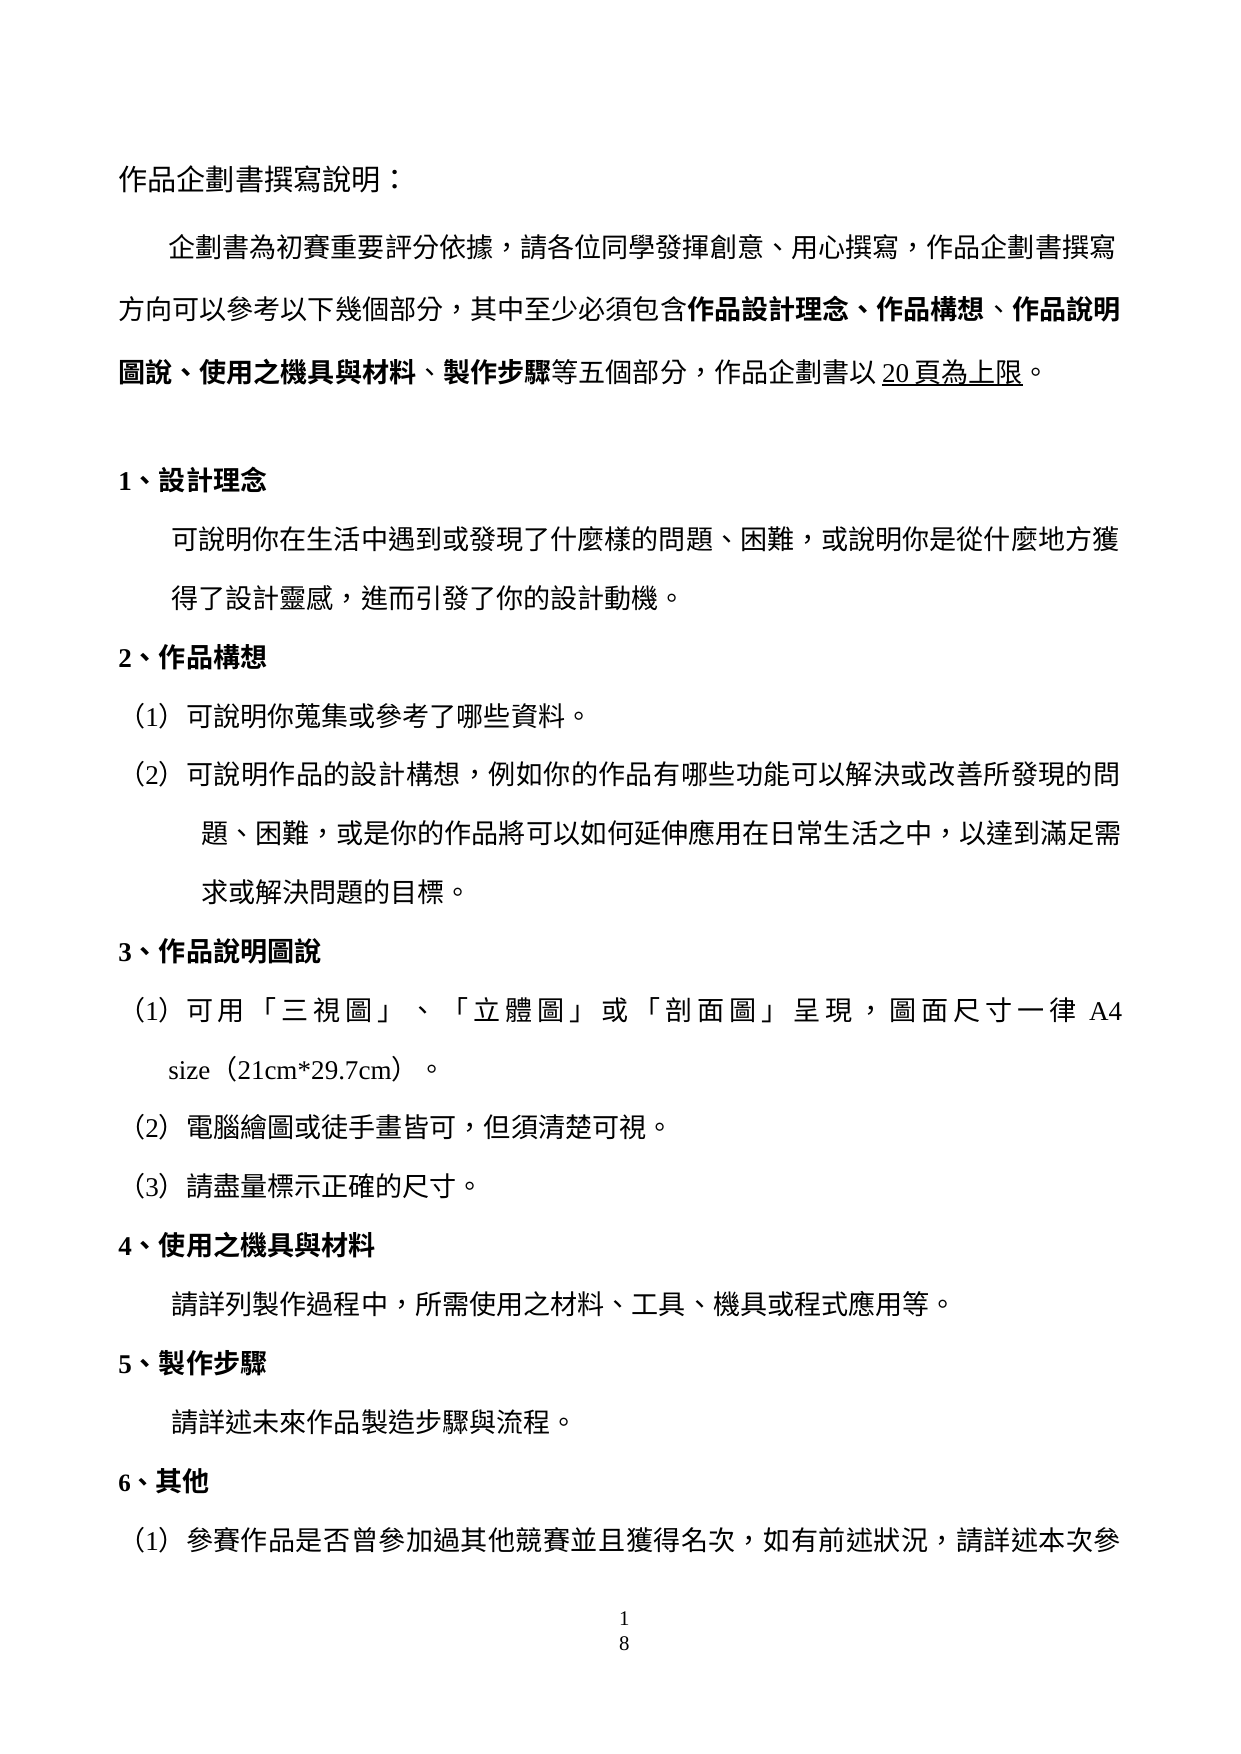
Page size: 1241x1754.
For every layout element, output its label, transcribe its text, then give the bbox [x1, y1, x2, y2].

list 作品構想 [118, 636, 1122, 675]
list 設計理念 [118, 459, 1122, 498]
list 電腦繪圖或徒手畫皆可，但須清楚可視。 [118, 1106, 1122, 1146]
list 其他 [118, 1459, 1122, 1499]
list 可用「三視圖」、「立體圖」或「剖面圖」呈現，圖面尺寸一律A4 size（21cm*29.7cm）。 [118, 989, 1122, 1087]
list 製作步驟 [118, 1342, 1122, 1381]
list 作品說明圖說 [118, 930, 1122, 969]
text 請詳述未來作品製造步驟與流程。 [171, 1401, 1122, 1440]
list 使用之機具與材料 [118, 1224, 1122, 1263]
list 參賽作品是否曾參加過其他競賽並且獲得名次，如有前述狀況，請詳述本次參 [118, 1518, 1122, 1558]
list 請盡量標示正確的尺寸。 [118, 1165, 1122, 1204]
list 可說明作品的設計構想，例如你的作品有哪些功能可以解決或改善所發現的問題、困難，或是你的作品將可以如何延伸應用在日常生活之中，以達到滿足需求或解決問題的目標。 [118, 753, 1122, 910]
text 企劃書為初賽重要評分依據，請各位同學發揮創意、用心撰寫，作品企劃書撰寫方向可以參考以下幾個部分，其中至少必須包含作品設計理念、作品構想、作品說明圖說、使用之機具與材料、製作步驟等五個部分，作品企劃書以20頁為上限。 [118, 204, 1122, 391]
list 可說明你蒐集或參考了哪些資料。 [118, 694, 1122, 734]
text 請詳列製作過程中，所需使用之材料、工具、機具或程式應用等。 [171, 1283, 1122, 1322]
text 作品企劃書撰寫說明： [118, 136, 1122, 199]
text 可說明你在生活中遇到或發現了什麼樣的問題、困難，或說明你是從什麼地方獲得了設計靈感，進而引發了你的設計動機。 [171, 518, 1122, 616]
